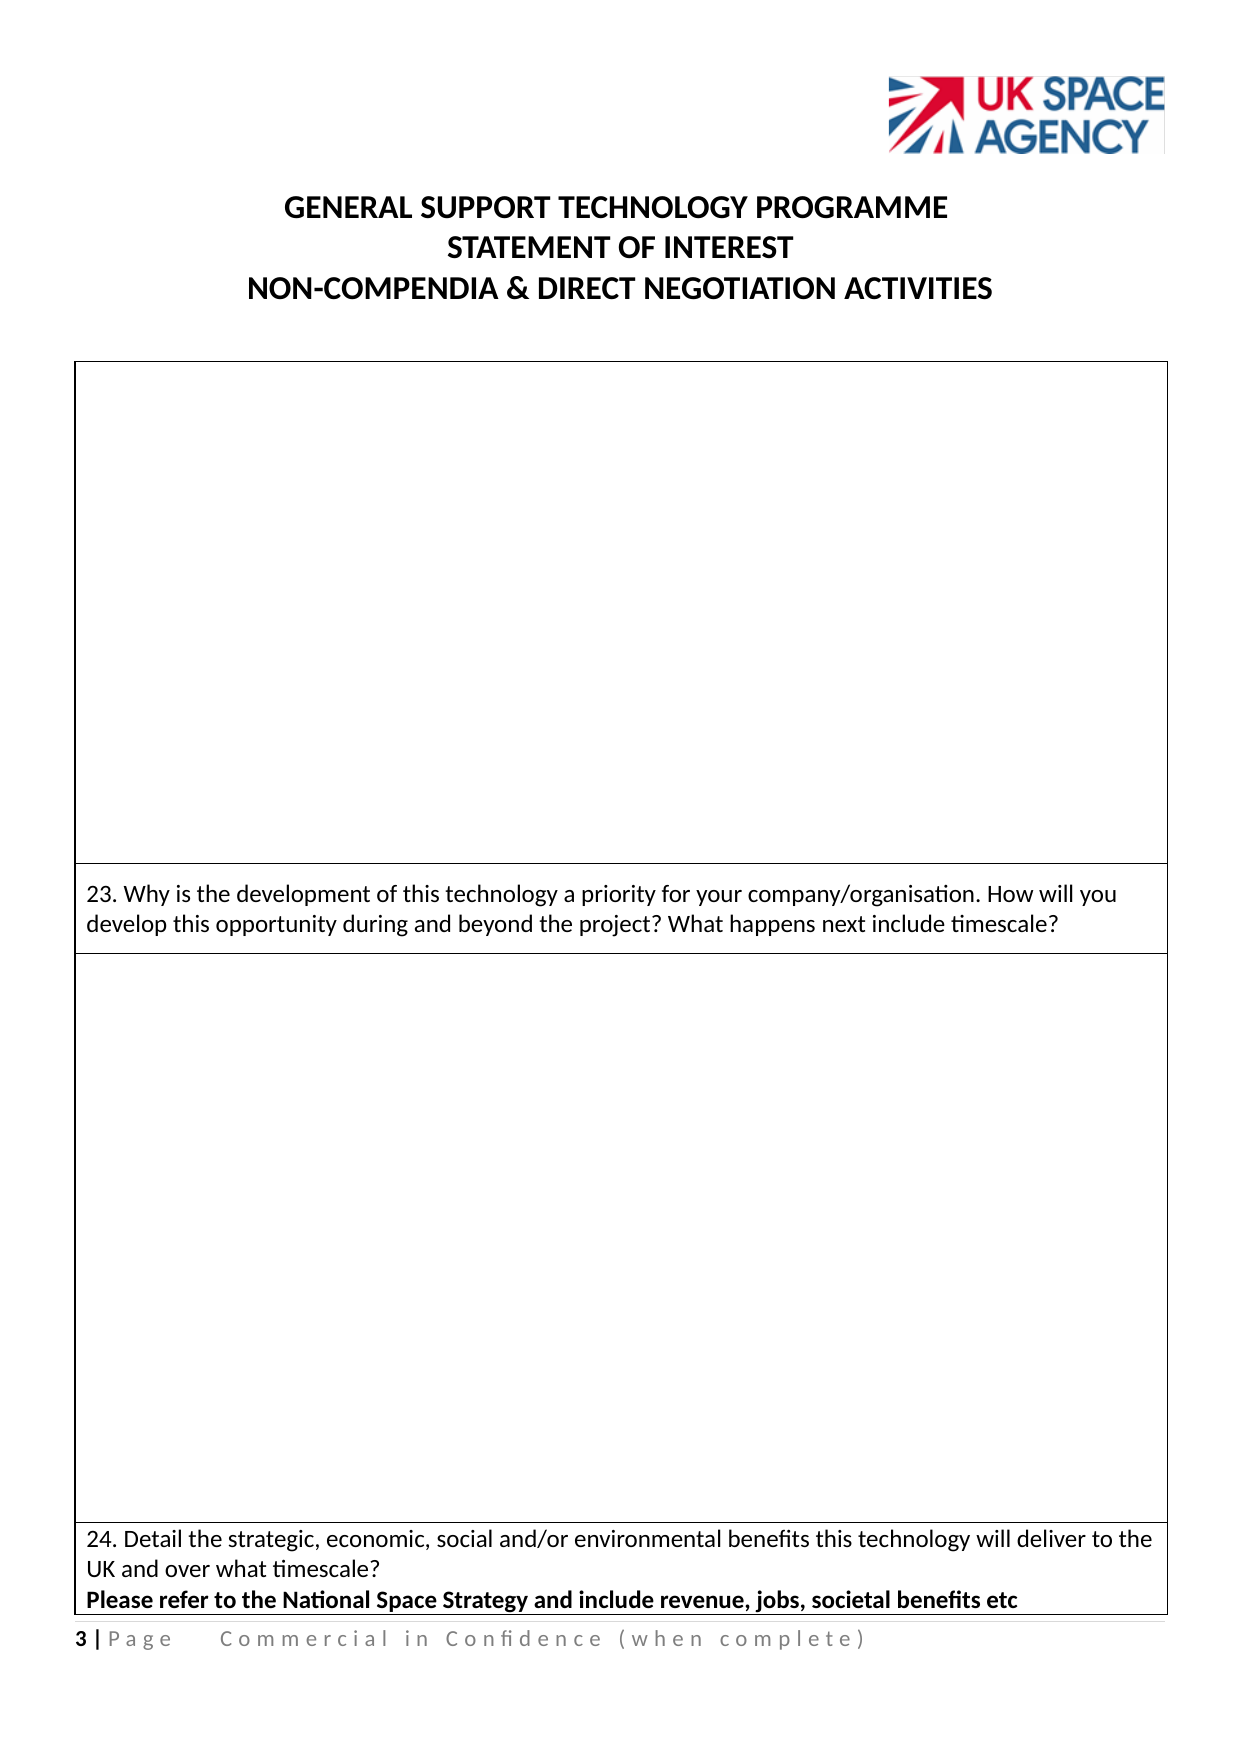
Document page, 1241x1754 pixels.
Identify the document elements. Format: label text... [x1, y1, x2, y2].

table_cell [76, 362, 1167, 863]
table_cell 23. Why is the development of this technology a priority for your company/organisation. How will you develop this opportunity during and beyond the project? What happens next include timescale? [76, 864, 1167, 952]
table_cell 24. Detail the strategic, economic, social and/or environmental benefits this technology will deliver to the UK and over what timescale? Please refer to the National Space Strategy and include revenue, jobs, societal benefits etc [76, 1523, 1167, 1614]
table_cell [76, 954, 1167, 1522]
